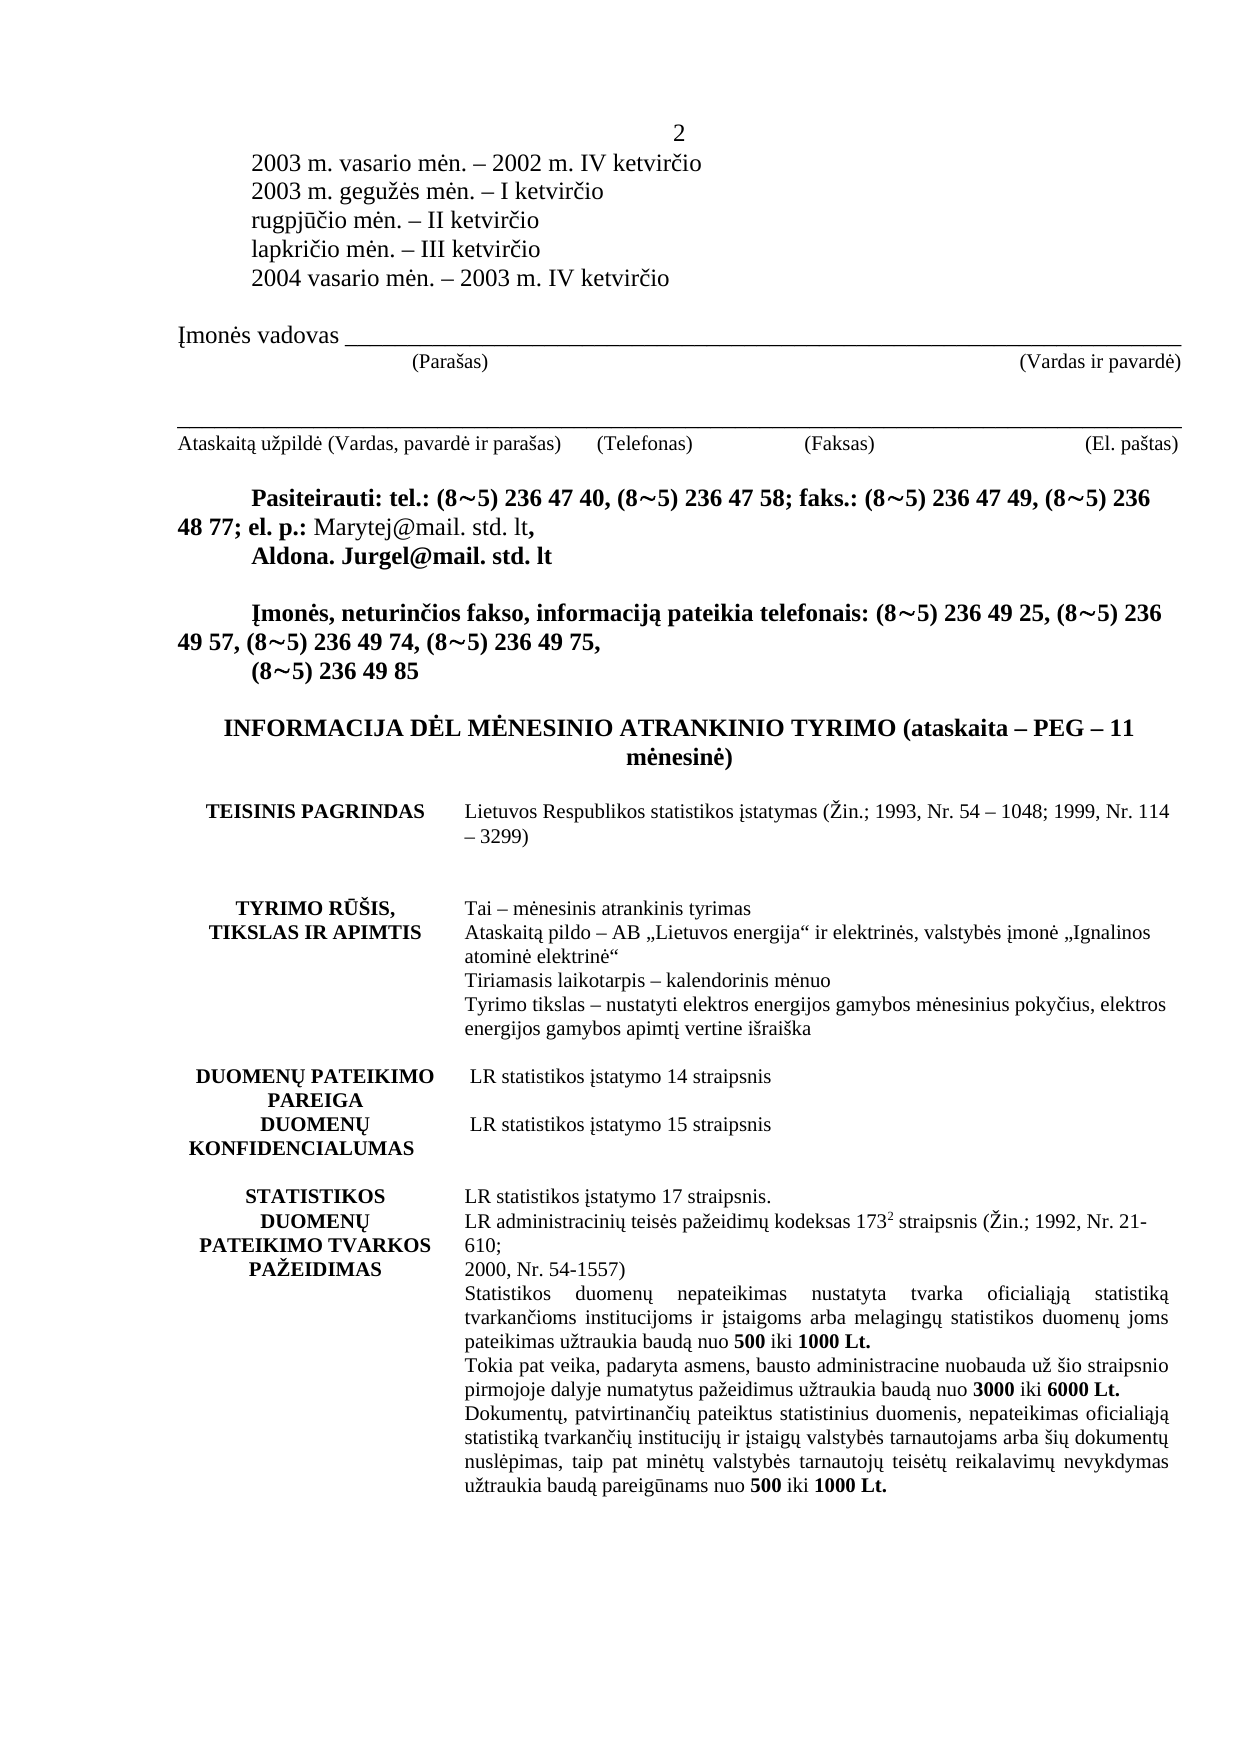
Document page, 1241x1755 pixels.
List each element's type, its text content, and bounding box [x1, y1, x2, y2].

table_cell TYRIMO RŪŠIS, TIKSLAS IR APIMTIS [177, 896, 453, 1064]
text lapkričio mėn. – III ketvirčio [177, 234, 1181, 263]
text 2003 m. gegužės mėn. – I ketvirčio [177, 176, 1181, 205]
table_cell STATISTIKOS DUOMENŲ PATEIKIMO TVARKOS PAŽEIDIMAS [177, 1185, 453, 1521]
text Ataskaitą užpildė (Vardas, pavardė ir parašas) (Telefonas) (Faksas) (El. paštas) [177, 430, 1181, 454]
table_cell Tai – mėnesinis atrankinis tyrimas Ataskaitą pildo – AB „Lietuvos energija“ ir elektrinės, valstybės įmonė „Ignalinos atominė elektrinė“ Tiriamasis laikotarpis – kalendorinis mėnuo Tyrimo tikslas – nustatyti elektros energijos gamybos mėnesinius pokyčius, elektros energijos gamybos apimtį vertine išraiška [453, 896, 1181, 1064]
text 2003 m. vasario mėn. – 2002 m. IV ketvirčio [177, 148, 1181, 176]
table_cell LR statistikos įstatymo 17 straipsnis. LR administracinių teisės pažeidimų kodeksas 1732 straipsnis (Žin.; 1992, Nr. 21-610; 2000, Nr. 54-1557) Statistikos duomenų nepateikimas nustatyta tvarka oficialiąją statistiką tvarkančioms institucijoms ir įstaigoms arba melagingų statistikos duomenų joms pateikimas užtraukia baudą nuo 500 iki 1000 Lt. Tokia pat veika, padaryta asmens, bausto administracine nuobauda už šio straipsnio pirmojoje dalyje numatytus pažeidimus užtraukia baudą nuo 3000 iki 6000 Lt. Dokumentų, patvirtinančių pateiktus statistinius duomenis, nepateikimas oficialiąją statistiką tvarkančių institucijų ir įstaigų valstybės tarnautojams arba šių dokumentų nuslėpimas, taip pat minėtų valstybės tarnautojų teisėtų reikalavimų nevykdymas užtraukia baudą pareigūnams nuo 500 iki 1000 Lt. [453, 1185, 1181, 1521]
text Aldona. Jurgel@mail. std. lt [177, 541, 1181, 569]
text 2004 vasario mėn. – 2003 m. IV ketvirčio [177, 263, 1181, 291]
text (85) 236 49 85 [177, 656, 1181, 684]
table_cell DUOMENŲ KONFIDENCIALUMAS [177, 1112, 453, 1184]
text INFORMACIJA DĖL MĖNESINIO ATRANKINIO TYRIMO (ataskaita – PEG – 11 mėnesinė) [177, 713, 1181, 771]
table_header Lietuvos Respublikos statistikos įstatymas (Žin.; 1993, Nr. 54 – 1048; 1999, Nr. 114 – 3299) [453, 800, 1181, 896]
text (Parašas) (Vardas ir pavardė) [177, 349, 1181, 373]
text Pasiteirauti: tel.: (85) 236 47 40, (85) 236 47 58; faks.: (85) 236 47 49, (85) 236 48 77; el. p.: Marytej@mail. std. lt, [177, 483, 1181, 541]
table_cell DUOMENŲ PATEIKIMO PAREIGA [177, 1064, 453, 1112]
text Įmonės vadovas [177, 320, 1181, 349]
text rugpjūčio mėn. – II ketvirčio [177, 205, 1181, 234]
table_cell LR statistikos įstatymo 15 straipsnis [453, 1112, 1181, 1184]
table_header TEISINIS PAGRINDAS [177, 800, 453, 896]
table_cell LR statistikos įstatymo 14 straipsnis [453, 1064, 1181, 1112]
text Įmonės, neturinčios fakso, informaciją pateikia telefonais: (85) 236 49 25, (85) 236 49 57, (85) 236 49 74, (85) 236 49 75, [177, 598, 1181, 656]
